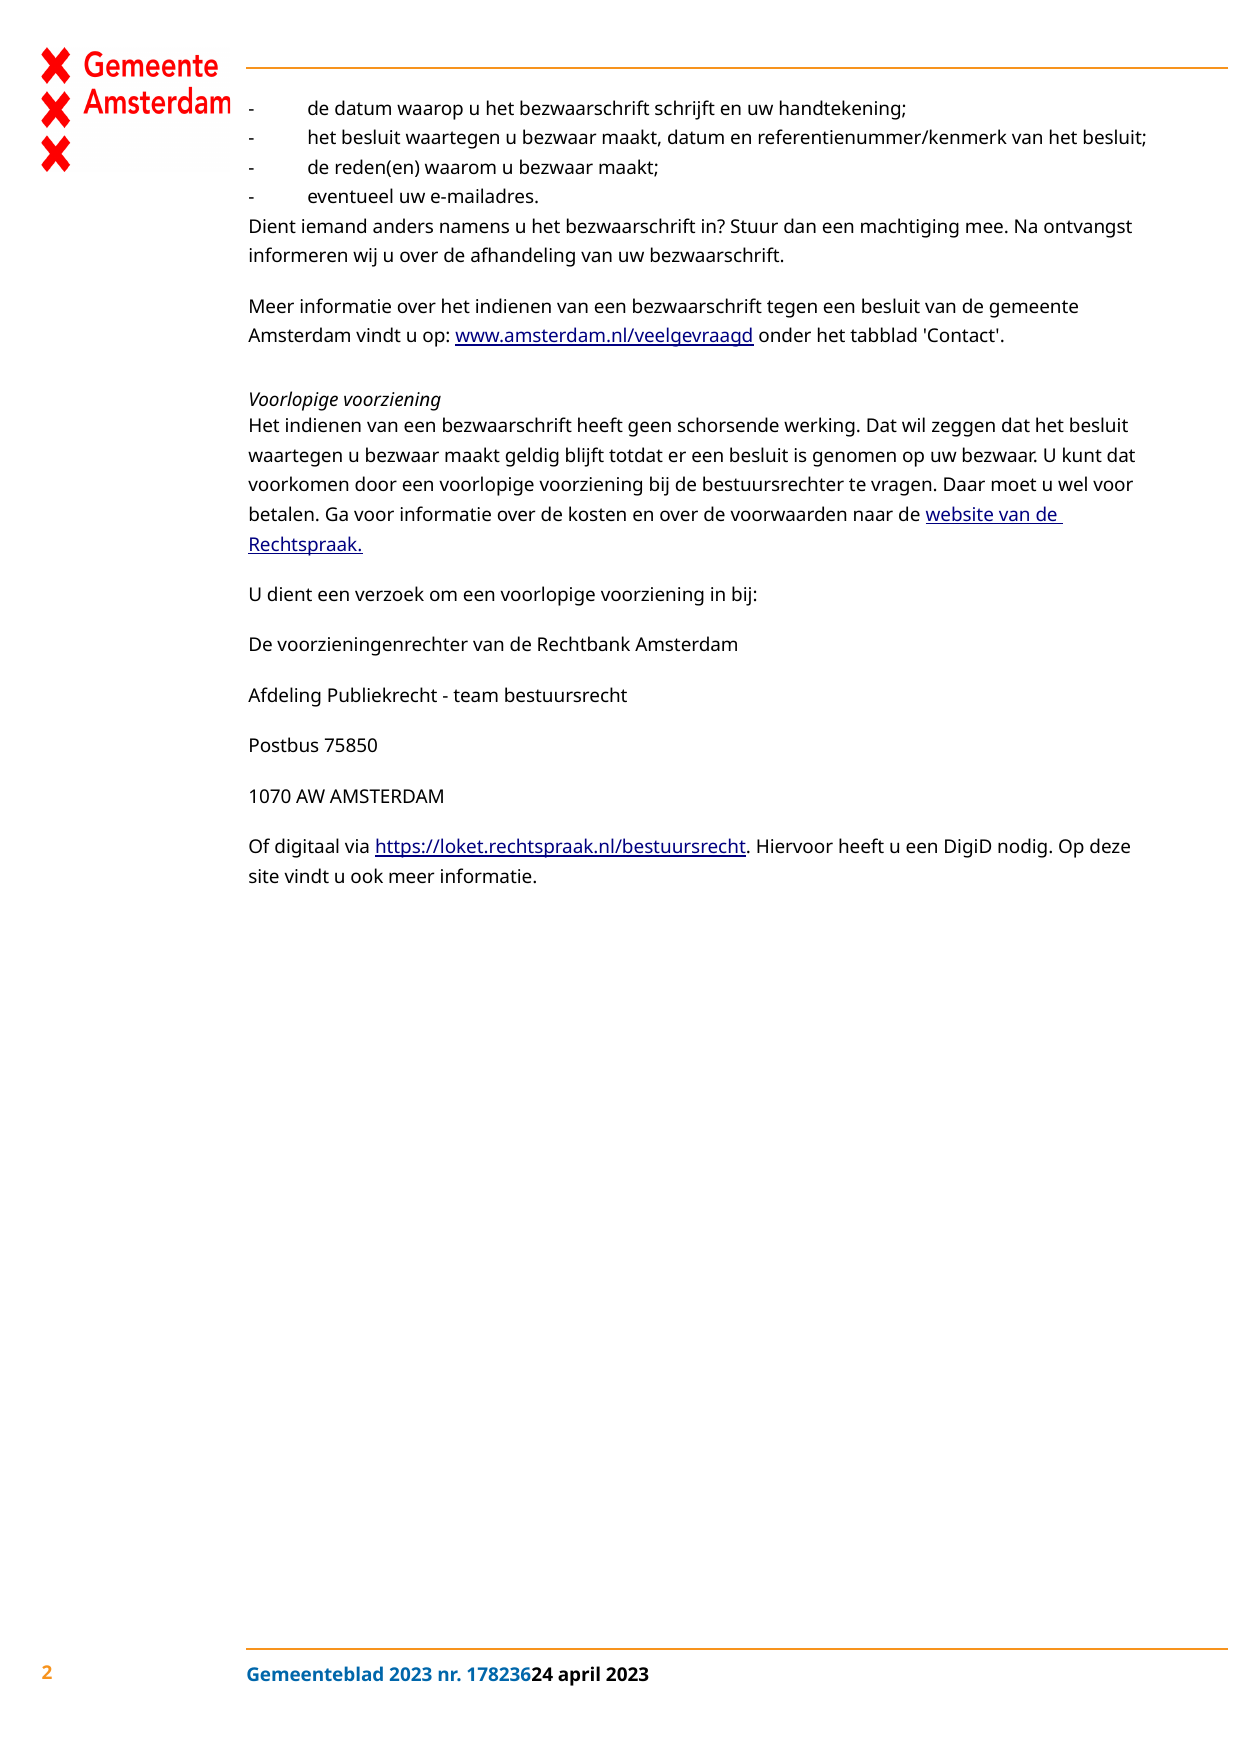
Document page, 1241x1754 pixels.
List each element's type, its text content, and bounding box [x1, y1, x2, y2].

text Postbus 75850 [248, 732, 1152, 758]
text 1070 AW AMSTERDAM [248, 783, 1152, 808]
text De voorzieningenrechter van de Rechtbank Amsterdam [248, 632, 1152, 657]
list de datum waarop u het bezwaarschrift schrijft en uw handtekening; [248, 95, 1152, 121]
list de reden(en) waarom u bezwaar maakt; [248, 154, 1152, 180]
picture [41, 47, 231, 172]
text Of digitaal via https://loket.rechtspraak.nl/bestuursrecht. Hiervoor heeft u een DigiD nodig. Op deze site vindt u ook meer informatie. [248, 833, 1152, 888]
text Afdeling Publiekrecht - team bestuursrecht [248, 682, 1152, 708]
text Dient iemand anders namens u het bezwaarschrift in? Stuur dan een machtiging mee. Na ontvangst informeren wij u over de afhandeling van uw bezwaarschrift. [248, 213, 1152, 268]
text Voorlopige voorziening [248, 387, 1152, 412]
list het besluit waartegen u bezwaar maakt, datum en referentienummer/kenmerk van het besluit; [248, 124, 1152, 150]
list eventueel uw e-mailadres. [248, 183, 1152, 209]
text Het indienen van een bezwaarschrift heeft geen schorsende werking. Dat wil zeggen dat het besluit waartegen u bezwaar maakt geldig blijft totdat er een besluit is genomen op uw bezwaar. U kunt dat voorkomen door een voorlopige voorziening bij de bestuursrechter te vragen. Daar moet u wel voor betalen. Ga voor informatie over de kosten en over de voorwaarden naar de website van de Rechtspraak. [248, 412, 1152, 556]
text Meer informatie over het indienen van een bezwaarschrift tegen een besluit van de gemeente Amsterdam vindt u op: www.amsterdam.nl/veelgevraagd onder het tabblad 'Contact'. [248, 293, 1152, 348]
text U dient een verzoek om een voorlopige voorziening in bij: [248, 581, 1152, 607]
